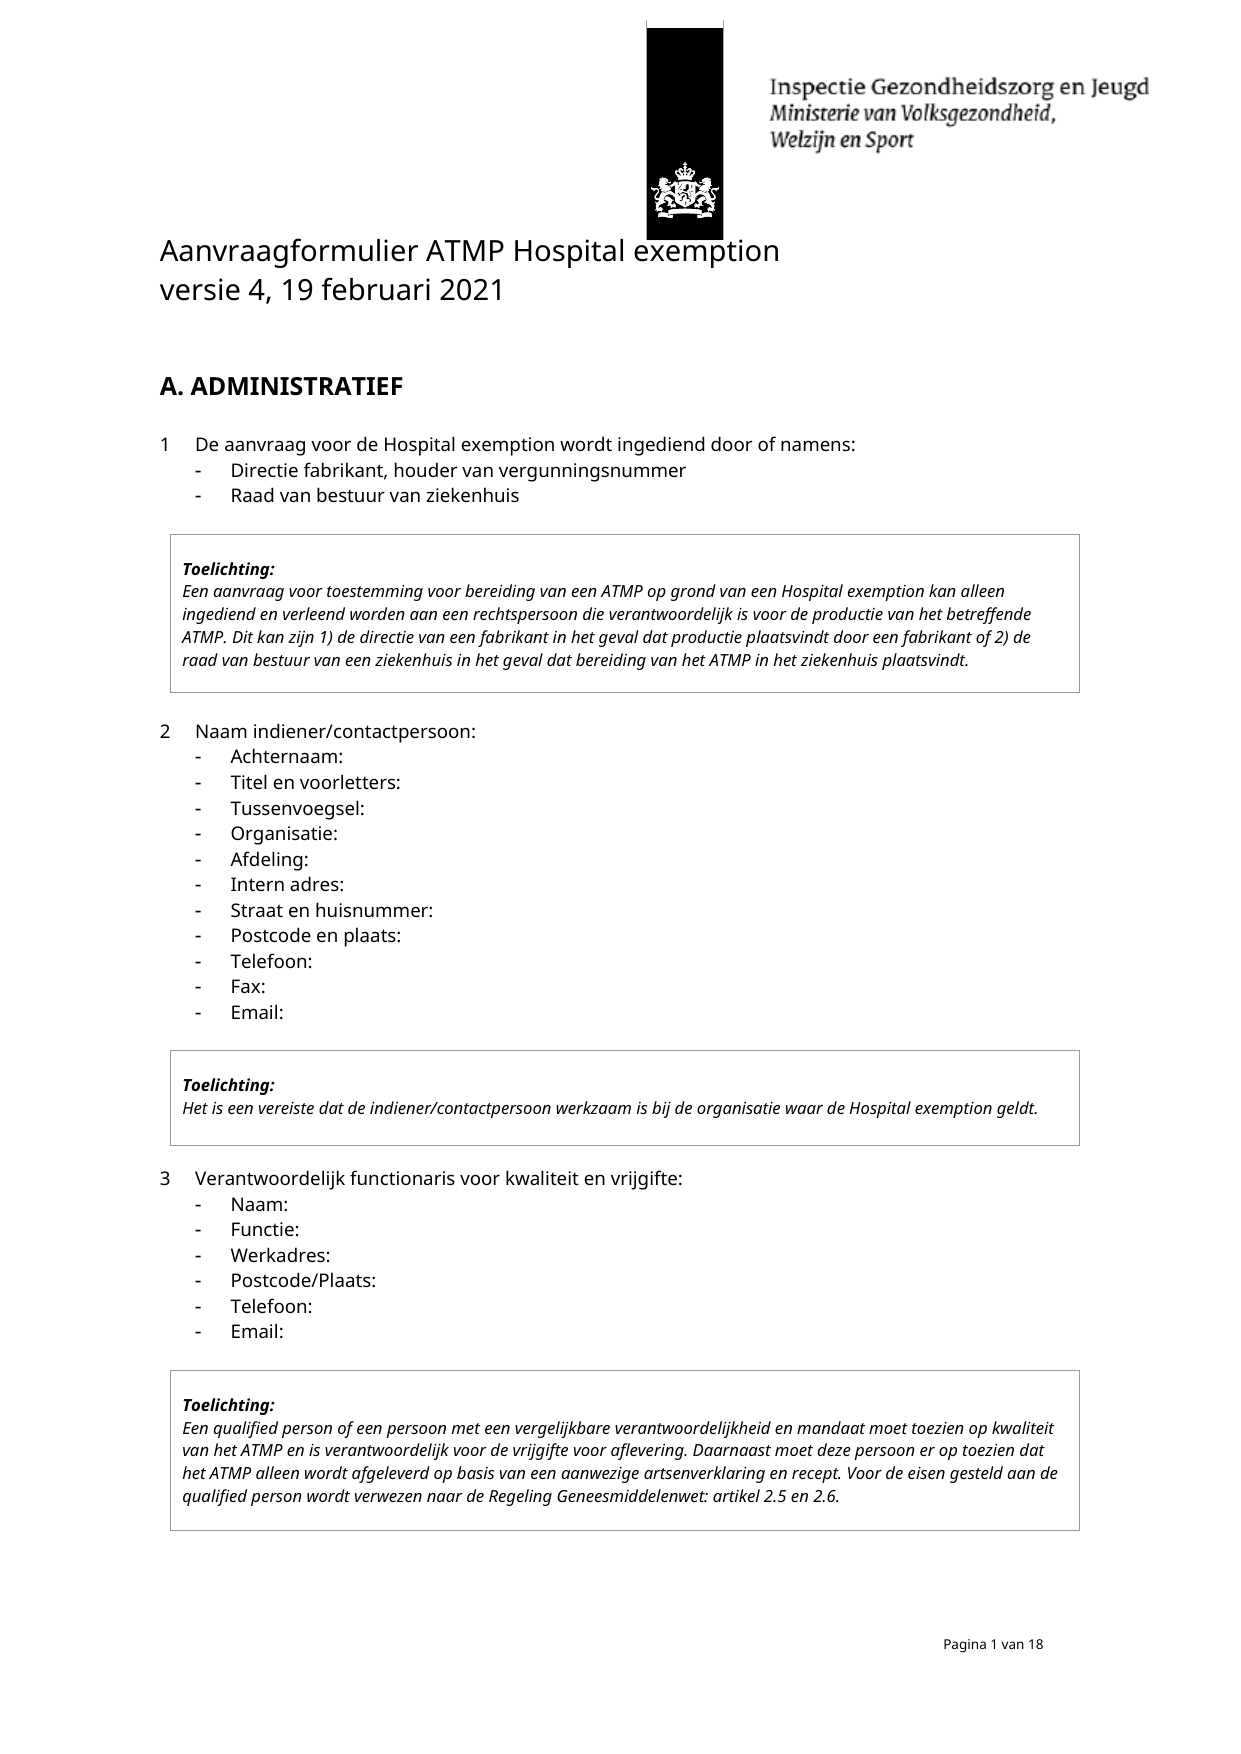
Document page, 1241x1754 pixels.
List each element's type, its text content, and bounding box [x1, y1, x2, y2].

list Straat en huisnummer: [195, 897, 1081, 922]
list Naam indiener/contactpersoon: [159, 718, 1081, 744]
list Fax: [195, 973, 1081, 999]
list Titel en voorletters: [195, 769, 1081, 795]
list Postcode/Plaats: [195, 1268, 1081, 1293]
list Tussenvoegsel: [195, 795, 1081, 820]
list Email: [195, 999, 1081, 1024]
list Intern adres: [195, 871, 1081, 897]
list Telefoon: [195, 948, 1081, 973]
list Achternaam: [195, 744, 1081, 769]
subtitle Aanvraagformulier ATMP Hospital exemption [159, 230, 1081, 270]
table_header Toelichting: Een qualified person of een persoon met een vergelijkbare verantwoordelijkheid en mandaat moet toezien op kwaliteit van het ATMP en is verantwoordelijk voor de vrijgifte voor aflevering. Daarnaast moet deze persoon er op toezien dat het ATMP alleen wordt afgeleverd op basis van een aanwezige artsenverklaring en recept. Voor de eisen gesteld aan de qualified person wordt verwezen naar de Regeling Geneesmiddelenwet: artikel 2.5 en 2.6. [171, 1371, 1079, 1530]
subtitle versie 4, 19 februari 2021 [159, 270, 1081, 309]
list De aanvraag voor de Hospital exemption wordt ingediend door of namens: [159, 432, 1081, 457]
list Afdeling: [195, 846, 1081, 871]
list Directie fabrikant, houder van vergunningsnummer [195, 457, 1081, 483]
list Werkadres: [195, 1242, 1081, 1268]
table_header Toelichting: Een aanvraag voor toestemming voor bereiding van een ATMP op grond van een Hospital exemption kan alleen ingediend en verleend worden aan een rechtspersoon die verantwoordelijk is voor de productie van het betreffende ATMP. Dit kan zijn 1) de directie van een fabrikant in het geval dat productie plaatsvindt door een fabrikant of 2) de raad van bestuur van een ziekenhuis in het geval dat bereiding van het ATMP in het ziekenhuis plaatsvindt. [171, 535, 1079, 692]
list Naam: [195, 1191, 1081, 1217]
table_header Toelichting: Het is een vereiste dat de indiener/contactpersoon werkzaam is bij de organisatie waar de Hospital exemption geldt. [171, 1051, 1079, 1145]
list Raad van bestuur van ziekenhuis [195, 483, 1081, 534]
list Verantwoordelijk functionaris voor kwaliteit en vrijgifte: [159, 1166, 1081, 1191]
list Organisatie: [195, 820, 1081, 846]
list Functie: [195, 1217, 1081, 1242]
list Postcode en plaats: [195, 922, 1081, 948]
list Telefoon: [195, 1293, 1081, 1319]
list Email: [195, 1319, 1081, 1344]
subtitle A. ADMINISTRATIEF [159, 369, 1081, 403]
